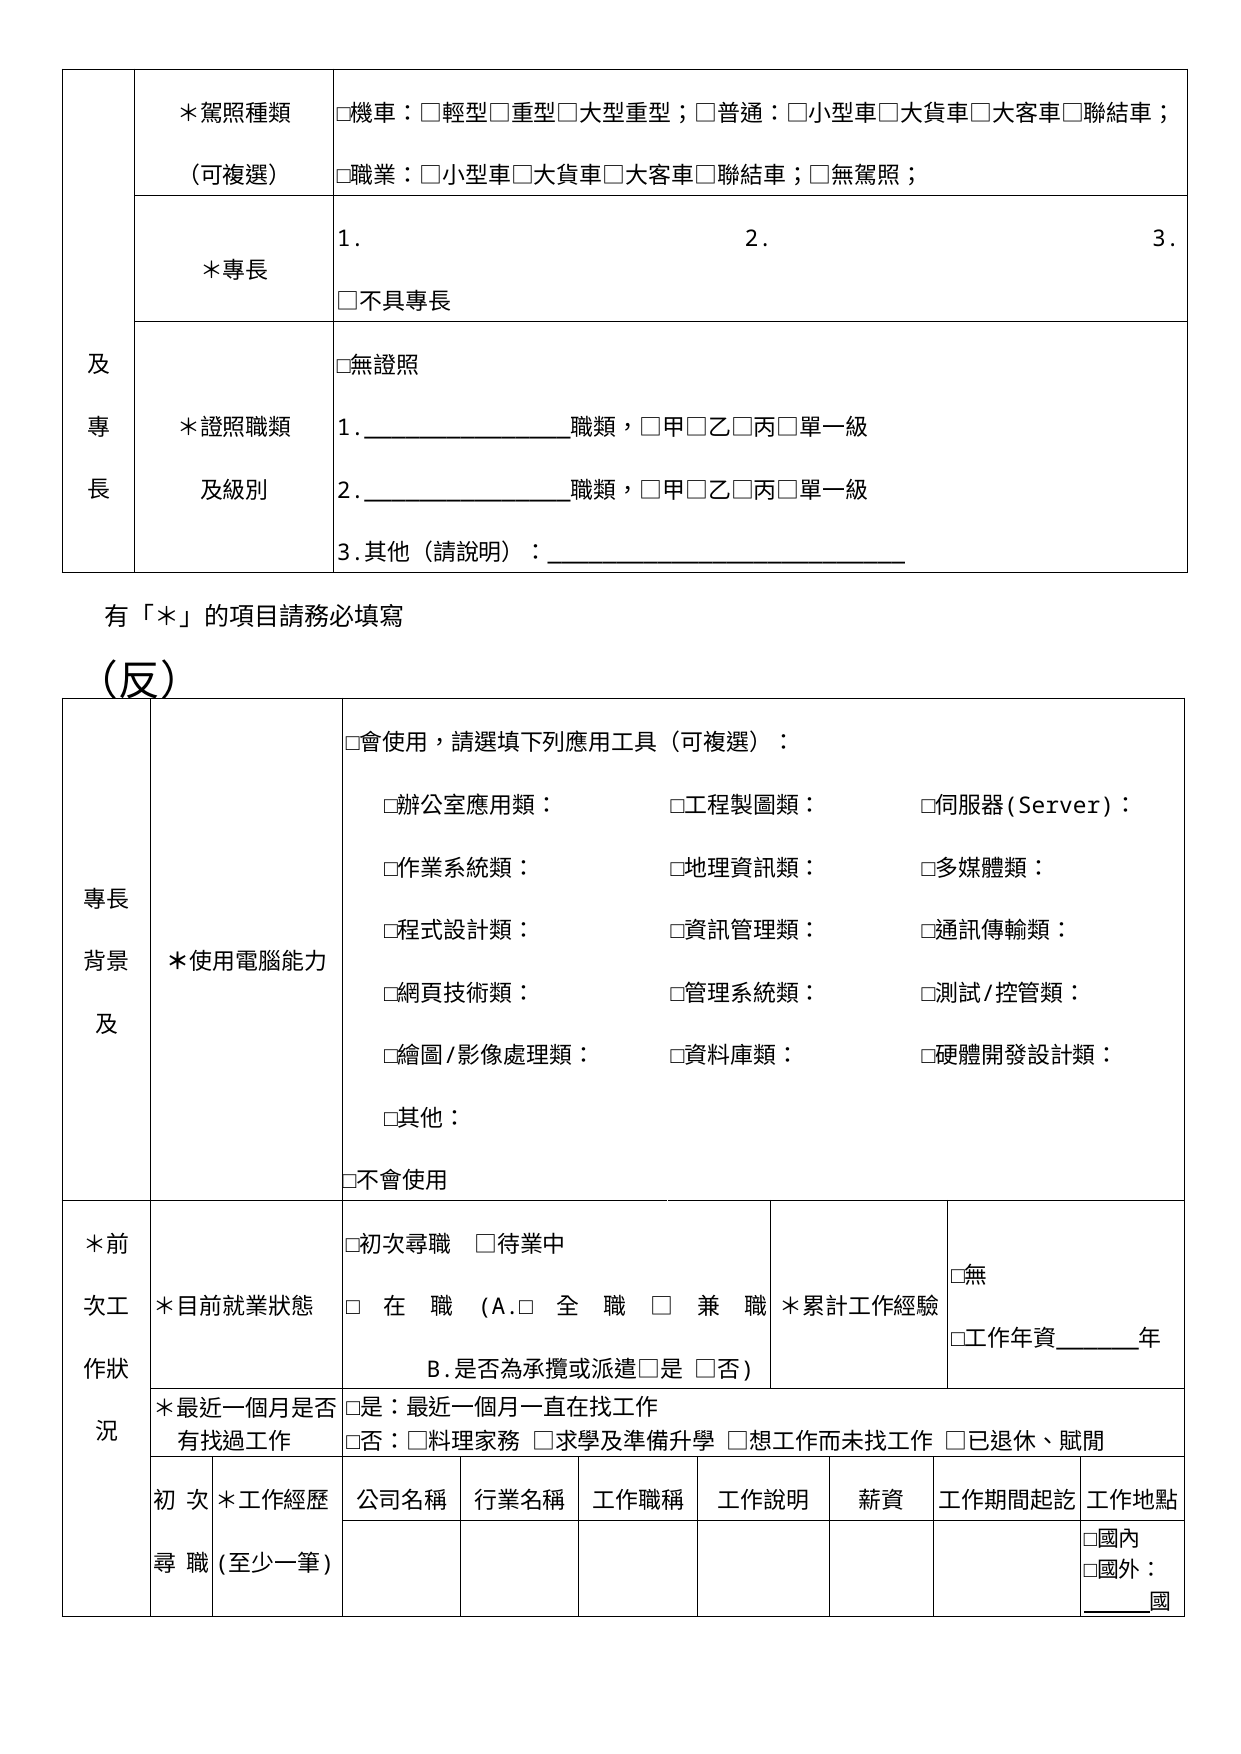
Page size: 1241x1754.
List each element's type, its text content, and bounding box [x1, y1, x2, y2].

table_cell ＊專長 [135, 196, 333, 321]
table_cell [830, 1521, 933, 1616]
table_cell □工程製圖類： □地理資訊類： □資訊管理類： □管理系統類： □資料庫類： [668, 761, 918, 1200]
table_header □會使用，請選填下列應用工具（可複選）： [343, 699, 1184, 761]
table_cell □初次尋職 □待業中 □在職(A.□全職□兼職 B.是否為承攬或派遣□是 □否) [343, 1201, 770, 1388]
table_header 使用電腦能力 [151, 699, 342, 1200]
table_cell [1185, 1456, 1240, 1519]
table_cell □國內 □國外： 國 [1081, 1521, 1184, 1616]
table_cell 行業名稱 [461, 1457, 578, 1519]
table_cell □無 □工作年資______年 [948, 1201, 1184, 1388]
table_cell ＊目前就業狀態 [151, 1201, 342, 1388]
table_cell □辦公室應用類： □作業系統類： □程式設計類： □網頁技術類： □繪圖/影像處理類： □其他： □不會使用 [343, 761, 667, 1200]
table_cell 1. 2. 3. □不具專長 [334, 196, 1187, 321]
table_cell □伺服器(Server)： □多媒體類： □通訊傳輸類： □測試/控管類： □硬體開發設計類： [919, 761, 1184, 1200]
table_cell [1185, 761, 1240, 1200]
table_cell ＊前次工作狀況 [63, 1201, 150, 1616]
table_cell □無證照 1._______________職類，□甲□乙□丙□單一級 2._______________職類，□甲□乙□丙□單一級 3.其他（請說明）：__________________________ [334, 322, 1187, 572]
table_cell [934, 1521, 1080, 1616]
table_cell [1185, 1200, 1240, 1388]
table_header 專長 背景及 [63, 699, 150, 1200]
table_cell [1185, 1520, 1240, 1616]
text （反） [59, 635, 1181, 698]
table_cell 工作期間起訖 [934, 1457, 1080, 1519]
table_cell 及專長 [63, 70, 134, 572]
table_cell ＊最近一個月是否有找過工作 [151, 1389, 342, 1456]
table_cell [1185, 1388, 1240, 1456]
table_cell 工作職稱 [579, 1457, 697, 1519]
table_cell [461, 1521, 578, 1616]
table_cell [343, 1521, 460, 1616]
table_cell 薪資 [830, 1457, 933, 1519]
text 有「＊」的項目請務必填寫 [59, 573, 1181, 635]
table_cell 工作地點 [1081, 1457, 1184, 1519]
table_cell [579, 1521, 697, 1616]
table_cell ＊證照職類 及級別 [135, 322, 333, 572]
table_cell □是：最近一個月一直在找工作 □否：□料理家務 □求學及準備升學 □想工作而未找工作 □已退休、賦閒 [343, 1389, 1184, 1456]
table_cell 工作說明 [698, 1457, 829, 1519]
table_header [1185, 698, 1240, 761]
table_cell ＊工作經歷 (至少一筆) [213, 1457, 342, 1616]
table_cell 初次尋職 [151, 1457, 212, 1616]
table_cell ＊駕照種類 （可複選） [135, 70, 333, 194]
table_cell ＊累計工作經驗 [771, 1201, 947, 1388]
table_cell 公司名稱 [343, 1457, 460, 1519]
table_cell [698, 1521, 829, 1616]
table_cell □機車：□輕型□重型□大型重型；□普通：□小型車□大貨車□大客車□聯結車； □職業：□小型車□大貨車□大客車□聯結車；□無駕照； [334, 70, 1187, 194]
